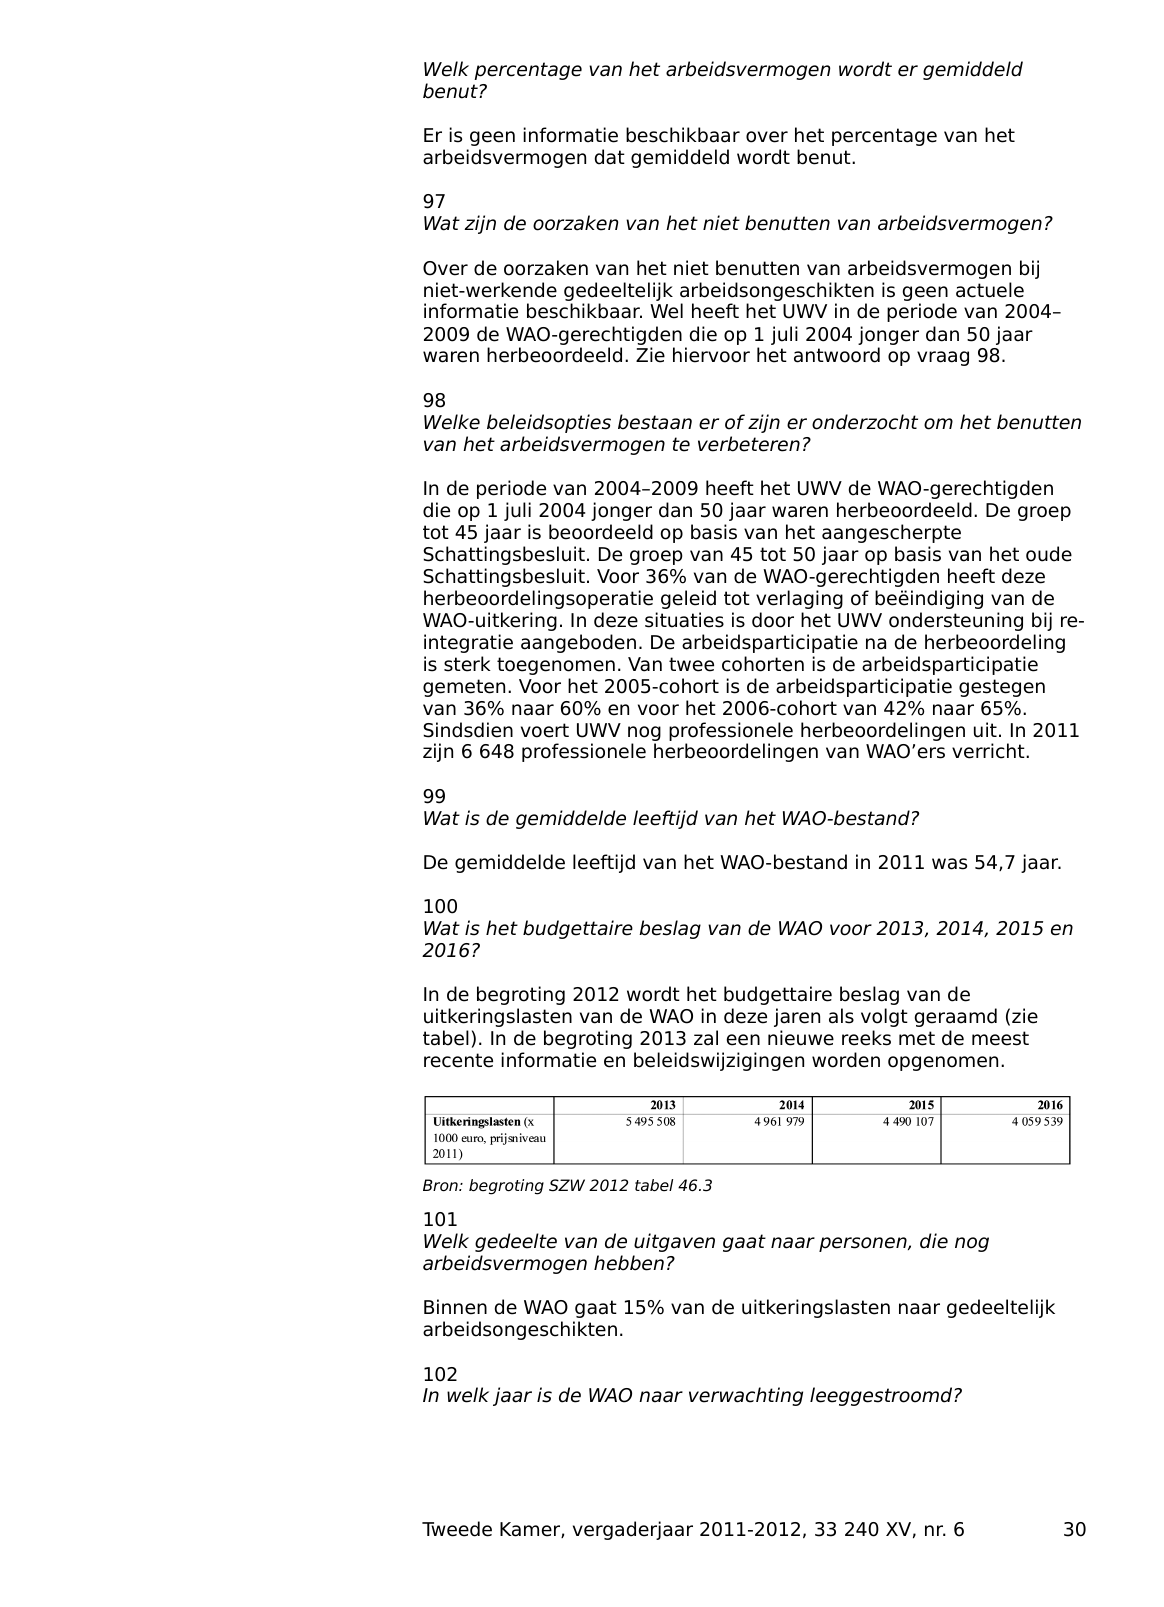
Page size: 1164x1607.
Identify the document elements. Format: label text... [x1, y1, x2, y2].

text De gemiddelde leeftijd van het WAO-bestand in 2011 was 54,7 jaar. [422, 852, 1087, 874]
text Welke beleidsopties bestaan er of zijn er onderzocht om het benutten van het arbeidsvermogen te verbeteren? [422, 412, 1087, 456]
text Welk percentage van het arbeidsvermogen wordt er gemiddeld benut? [422, 59, 1087, 103]
text Er is geen informatie beschikbaar over het percentage van het arbeidsvermogen dat gemiddeld wordt benut. [422, 125, 1087, 169]
text 102 [422, 1363, 1087, 1385]
text Wat is de gemiddelde leeftijd van het WAO-bestand? [422, 808, 1087, 829]
text In de begroting 2012 wordt het budgettaire beslag van de uitkeringslasten van de WAO in deze jaren als volgt geraamd (zie tabel). In de begroting 2013 zal een nieuwe reeks met de meest recente informatie en beleidswijzigingen worden opgenomen. [422, 984, 1087, 1072]
text Wat zijn de oorzaken van het niet benutten van arbeidsvermogen? [422, 213, 1087, 235]
text Bron: begroting SZW 2012 tabel 46.3 [422, 1177, 1072, 1195]
text In welk jaar is de WAO naar verwachting leeggestroomd? [422, 1385, 1087, 1407]
text Binnen de WAO gaat 15% van de uitkeringslasten naar gedeeltelijk arbeidsongeschikten. [422, 1297, 1087, 1341]
text In de periode van 2004–2009 heeft het UWV de WAO-gerechtigden die op 1 juli 2004 jonger dan 50 jaar waren herbeoordeeld. De groep tot 45 jaar is beoordeeld op basis van het aangescherpte Schattingsbesluit. De groep van 45 tot 50 jaar op basis van het oude Schattingsbesluit. Voor 36% van de WAO-gerechtigden heeft deze herbeoordelingsoperatie geleid tot verlaging of beëindiging van de WAO-uitkering. In deze situaties is door het UWV ondersteuning bij re-integratie aangeboden. De arbeidsparticipatie na de herbeoordeling is sterk toegenomen. Van twee cohorten is de arbeidsparticipatie gemeten. Voor het 2005-cohort is de arbeidsparticipatie gestegen van 36% naar 60% en voor het 2006-cohort van 42% naar 65%. [422, 478, 1087, 719]
text 101 [422, 1209, 1087, 1231]
text Wat is het budgettaire beslag van de WAO voor 2013, 2014, 2015 en 2016? [422, 918, 1087, 962]
text 99 [422, 786, 1087, 808]
text Welk gedeelte van de uitgaven gaat naar personen, die nog arbeidsvermogen hebben? [422, 1231, 1087, 1275]
text Over de oorzaken van het niet benutten van arbeidsvermogen bij niet-werkende gedeeltelijk arbeidsongeschikten is geen actuele informatie beschikbaar. Wel heeft het UWV in de periode van 2004–2009 de WAO-gerechtigden die op 1 juli 2004 jonger dan 50 jaar waren herbeoordeeld. Zie hiervoor het antwoord op vraag 98. [422, 257, 1087, 367]
text Sindsdien voert UWV nog professionele herbeoordelingen uit. In 2011 zijn 6 648 professionele herbeoordelingen van WAO’ers verricht. [422, 719, 1087, 763]
text 100 [422, 896, 1087, 918]
text 98 [422, 389, 1087, 412]
picture [422, 1094, 1072, 1165]
text 97 [422, 191, 1087, 213]
